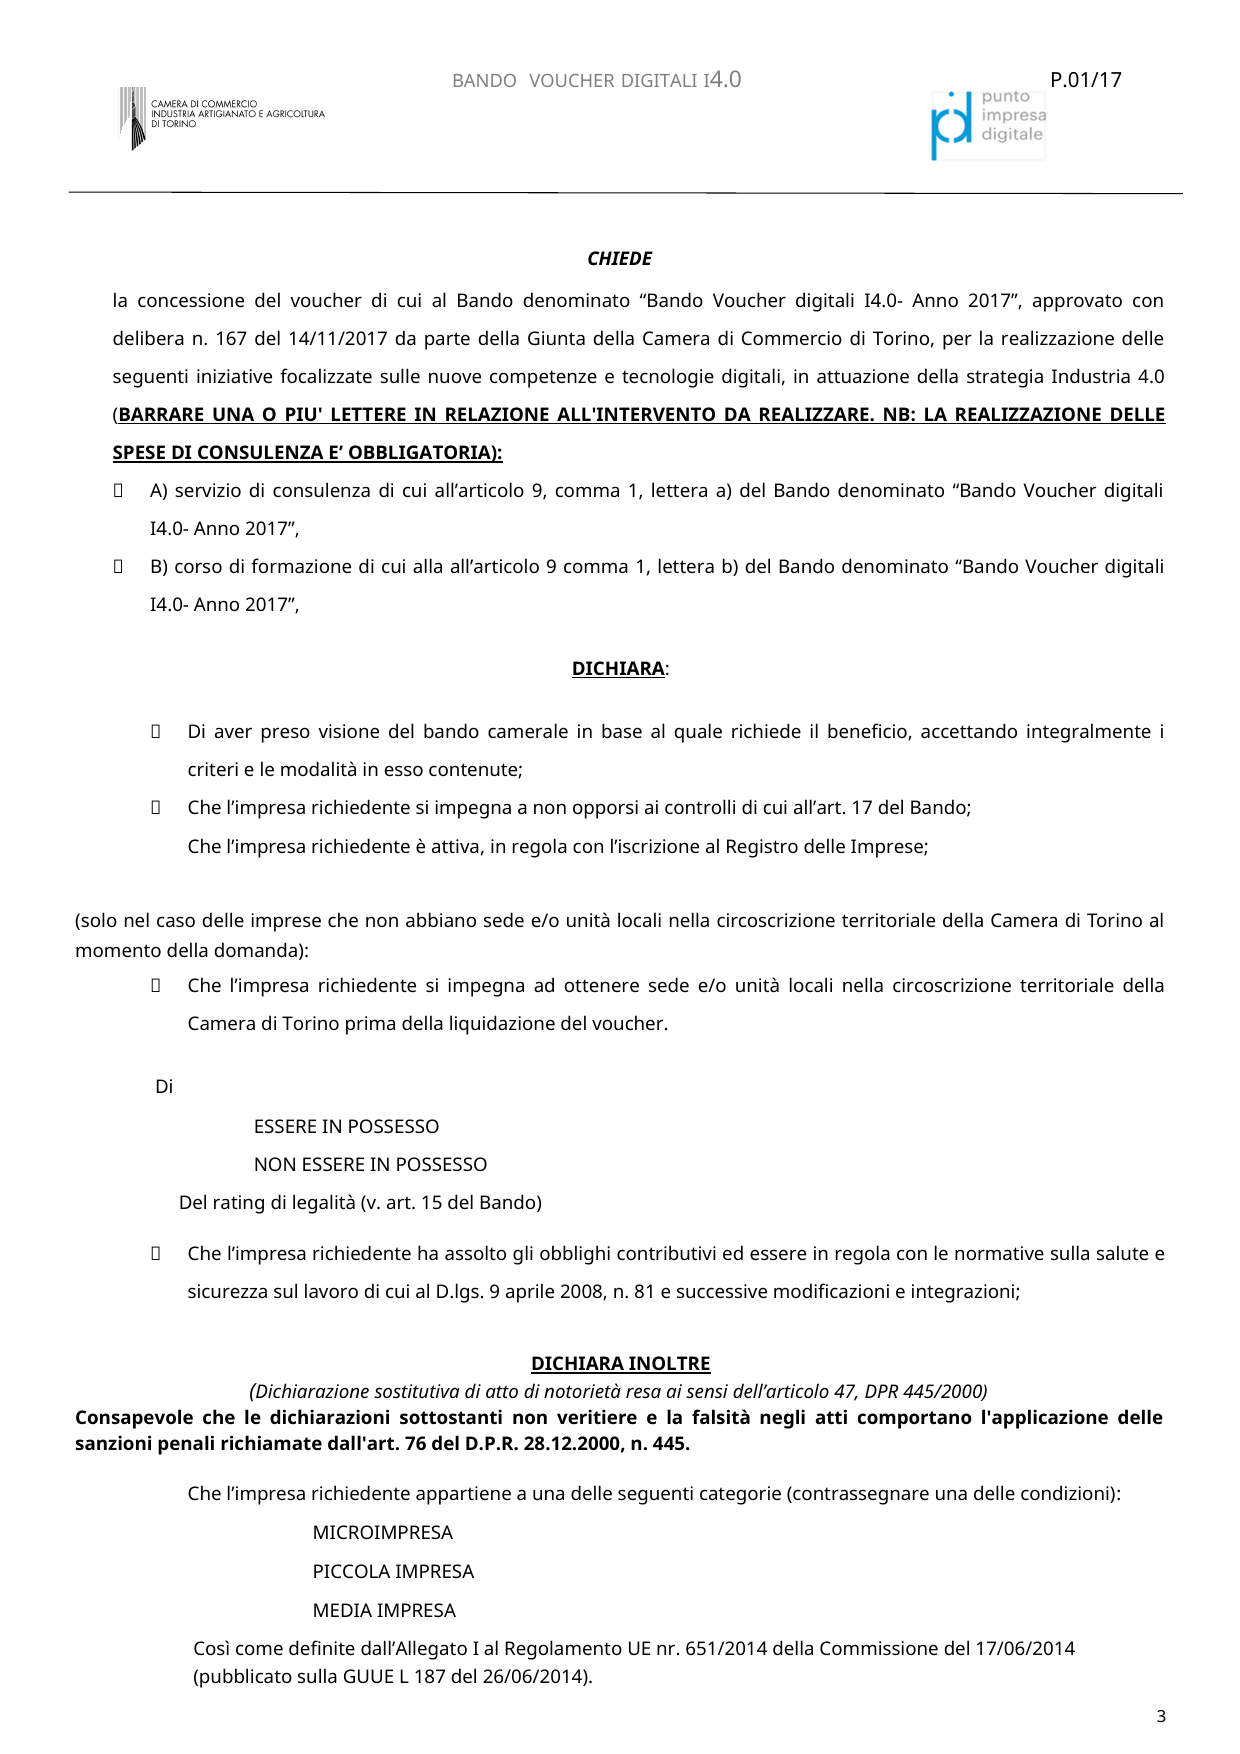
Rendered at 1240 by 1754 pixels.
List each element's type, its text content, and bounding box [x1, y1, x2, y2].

text DICHIARA: [75, 655, 1166, 681]
text (solo nel caso delle imprese che non abbiano sede e/o unità locali nella circoscrizione territoriale della Camera di Torino al momento della domanda): [75, 908, 1166, 962]
list MEDIA IMPRESA [237, 1596, 1166, 1623]
list B) corso di formazione di cui alla all’articolo 9 comma 1, lettera b) del Bando denominato “Bando Voucher digitali I4.0- Anno 2017”, [112, 553, 1166, 617]
text Di [150, 1074, 1166, 1099]
list PICCOLA IMPRESA [237, 1557, 1166, 1584]
list A) servizio di consulenza di cui all’articolo 9, comma 1, lettera a) del Bando denominato “Bando Voucher digitali I4.0- Anno 2017”, [112, 477, 1166, 541]
text Così come definite dall’Allegato I al Regolamento UE nr. 651/2014 della Commissione del 17/06/2014 (pubblicato sulla GUUE L 187 del 26/06/2014). [193, 1635, 1166, 1689]
list Che l’impresa richiedente ha assolto gli obblighi contributivi ed essere in regola con le normative sulla salute e sicurezza sul lavoro di cui al D.lgs. 9 aprile 2008, n. 81 e successive modificazioni e integrazioni; [150, 1240, 1166, 1304]
text Consapevole che le dichiarazioni sottostanti non veritiere e la falsità negli atti comportano l'applicazione delle sanzioni penali richiamate dall'art. 76 del D.P.R. 28.12.2000, n. 445. [75, 1405, 1164, 1456]
list Di aver preso visione del bando camerale in base al quale richiede il beneficio, accettando integralmente i criteri e le modalità in esso contenute; [150, 718, 1166, 782]
list ESSERE IN POSSESSO [177, 1112, 1166, 1138]
text CHIEDE [75, 245, 1166, 271]
text (Dichiarazione sostitutiva di atto di notorietà resa ai sensi dell’articolo 47, DPR 445/2000) [75, 1376, 1164, 1405]
list Che l’impresa richiedente è attiva, in regola con l’iscrizione al Registro delle Imprese; [150, 833, 1166, 859]
list MICROIMPRESA [237, 1518, 1166, 1545]
text DICHIARA INOLTRE [75, 1351, 1166, 1376]
list Che l’impresa richiedente si impegna a non opporsi ai controlli di cui all’art. 17 del Bando; [150, 794, 1166, 820]
list Che l’impresa richiedente appartiene a una delle seguenti categorie (contrassegnare una delle condizioni): [150, 1479, 1166, 1506]
text Del rating di legalità (v. art. 15 del Bando) [178, 1189, 1166, 1215]
text la concessione del voucher di cui al Bando denominato “Bando Voucher digitali I4.0- Anno 2017”, approvato con delibera n. 167 del 14/11/2017 da parte della Giunta della Camera di Commercio di Torino, per la realizzazione delle seguenti iniziative focalizzate sulle nuove competenze e tecnologie digitali, in attuazione della strategia Industria 4.0 (BARRARE UNA O PIU' LETTERE IN RELAZIONE ALL'INTERVENTO DA REALIZZARE. NB: LA REALIZZAZIONE DELLE SPESE DI CONSULENZA E’ OBBLIGATORIA): [112, 287, 1166, 465]
list Che l’impresa richiedente si impegna ad ottenere sede e/o unità locali nella circoscrizione territoriale della Camera di Torino prima della liquidazione del voucher. [150, 972, 1166, 1036]
list NON ESSERE IN POSSESSO [177, 1151, 1166, 1177]
